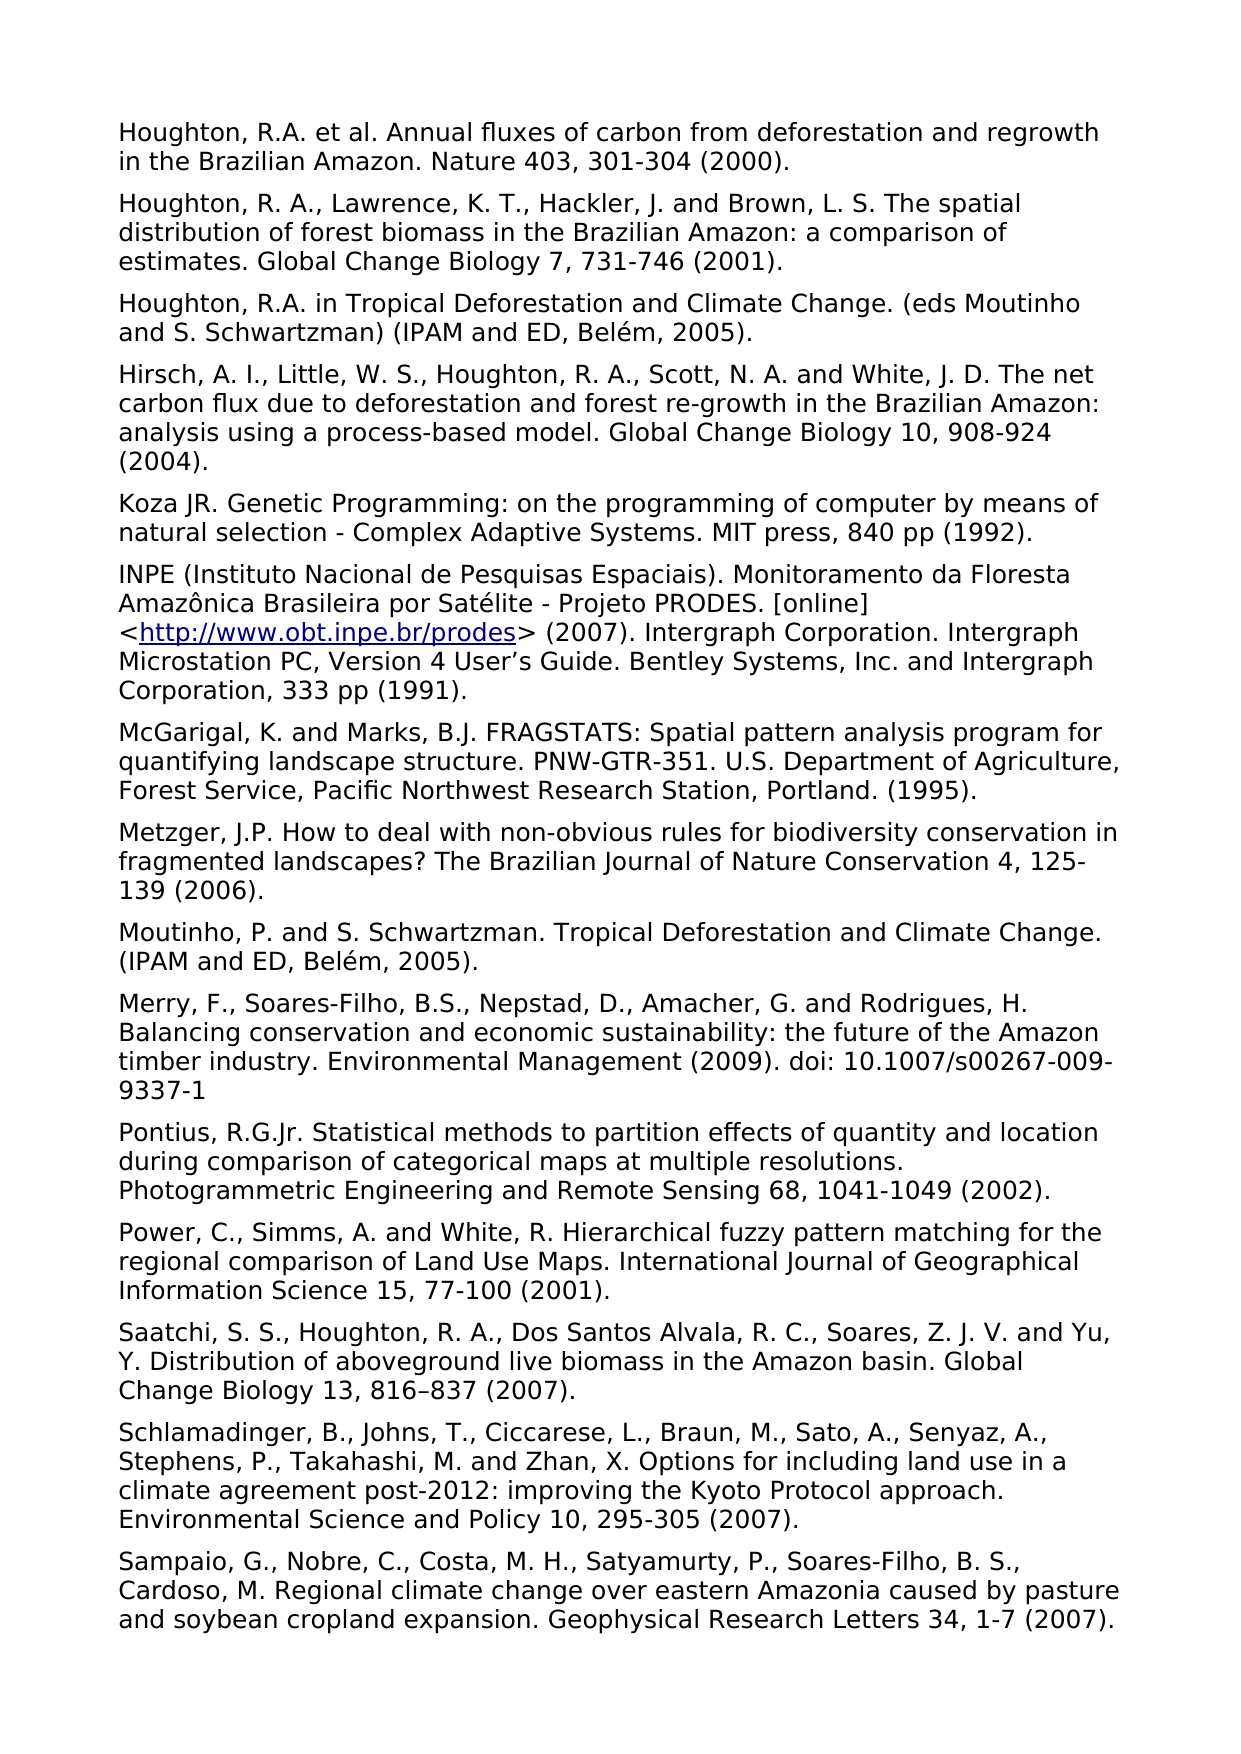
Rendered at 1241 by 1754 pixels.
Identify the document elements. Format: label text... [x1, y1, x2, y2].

text Power, C., Simms, A. and White, R. Hierarchical fuzzy pattern matching for the regional comparison of Land Use Maps. International Journal of Geographical Information Science 15, 77-100 (2001). [118, 1218, 1122, 1306]
text Metzger, J.P. How to deal with non-obvious rules for biodiversity conservation in fragmented landscapes? The Brazilian Journal of Nature Conservation 4, 125-139 (2006). [118, 818, 1122, 906]
text McGarigal, K. and Marks, B.J. FRAGSTATS: Spatial pattern analysis program for quantifying landscape structure. PNW-GTR-351. U.S. Department of Agriculture, Forest Service, Pacific Northwest Research Station, Portland. (1995). [118, 718, 1122, 806]
text Merry, F., Soares-Filho, B.S., Nepstad, D., Amacher, G. and Rodrigues, H. Balancing conservation and economic sustainability: the future of the Amazon timber industry. Environmental Management (2009). doi: 10.1007/s00267-009-9337-1 [118, 989, 1122, 1106]
text Moutinho, P. and S. Schwartzman. Tropical Deforestation and Climate Change. (IPAM and ED, Belém, 2005). [118, 918, 1122, 976]
text INPE (Instituto Nacional de Pesquisas Espaciais). Monitoramento da Floresta Amazônica Brasileira por Satélite - Projeto PRODES. [online] <http://www.obt.inpe.br/prodes> (2007). Intergraph Corporation. Intergraph Microstation PC, Version 4 User’s Guide. Bentley Systems, Inc. and Intergraph Corporation, 333 pp (1991). [118, 560, 1122, 706]
text Houghton, R. A., Lawrence, K. T., Hackler, J. and Brown, L. S. The spatial distribution of forest biomass in the Brazilian Amazon: a comparison of estimates. Global Change Biology 7, 731-746 (2001). [118, 189, 1122, 276]
text Pontius, R.G.Jr. Statistical methods to partition effects of quantity and location during comparison of categorical maps at multiple resolutions. Photogrammetric Engineering and Remote Sensing 68, 1041-1049 (2002). [118, 1118, 1122, 1206]
text Hirsch, A. I., Little, W. S., Houghton, R. A., Scott, N. A. and White, J. D. The net carbon flux due to deforestation and forest re-growth in the Brazilian Amazon: analysis using a process-based model. Global Change Biology 10, 908-924 (2004). [118, 360, 1122, 476]
text Houghton, R.A. et al. Annual fluxes of carbon from deforestation and regrowth in the Brazilian Amazon. Nature 403, 301-304 (2000). [118, 118, 1122, 176]
text Koza JR. Genetic Programming: on the programming of computer by means of natural selection - Complex Adaptive Systems. MIT press, 840 pp (1992). [118, 489, 1122, 547]
text Houghton, R.A. in Tropical Deforestation and Climate Change. (eds Moutinho and S. Schwartzman) (IPAM and ED, Belém, 2005). [118, 289, 1122, 347]
text Schlamadinger, B., Johns, T., Ciccarese, L., Braun, M., Sato, A., Senyaz, A., Stephens, P., Takahashi, M. and Zhan, X. Options for including land use in a climate agreement post-2012: improving the Kyoto Protocol approach. Environmental Science and Policy 10, 295-305 (2007). [118, 1418, 1122, 1535]
text Sampaio, G., Nobre, C., Costa, M. H., Satyamurty, P., Soares-Filho, B. S., Cardoso, M. Regional climate change over eastern Amazonia caused by pasture and soybean cropland expansion. Geophysical Research Letters 34, 1-7 (2007). [118, 1547, 1122, 1635]
text Saatchi, S. S., Houghton, R. A., Dos Santos Alvala, R. C., Soares, Z. J. V. and Yu, Y. Distribution of aboveground live biomass in the Amazon basin. Global Change Biology 13, 816–837 (2007). [118, 1318, 1122, 1406]
